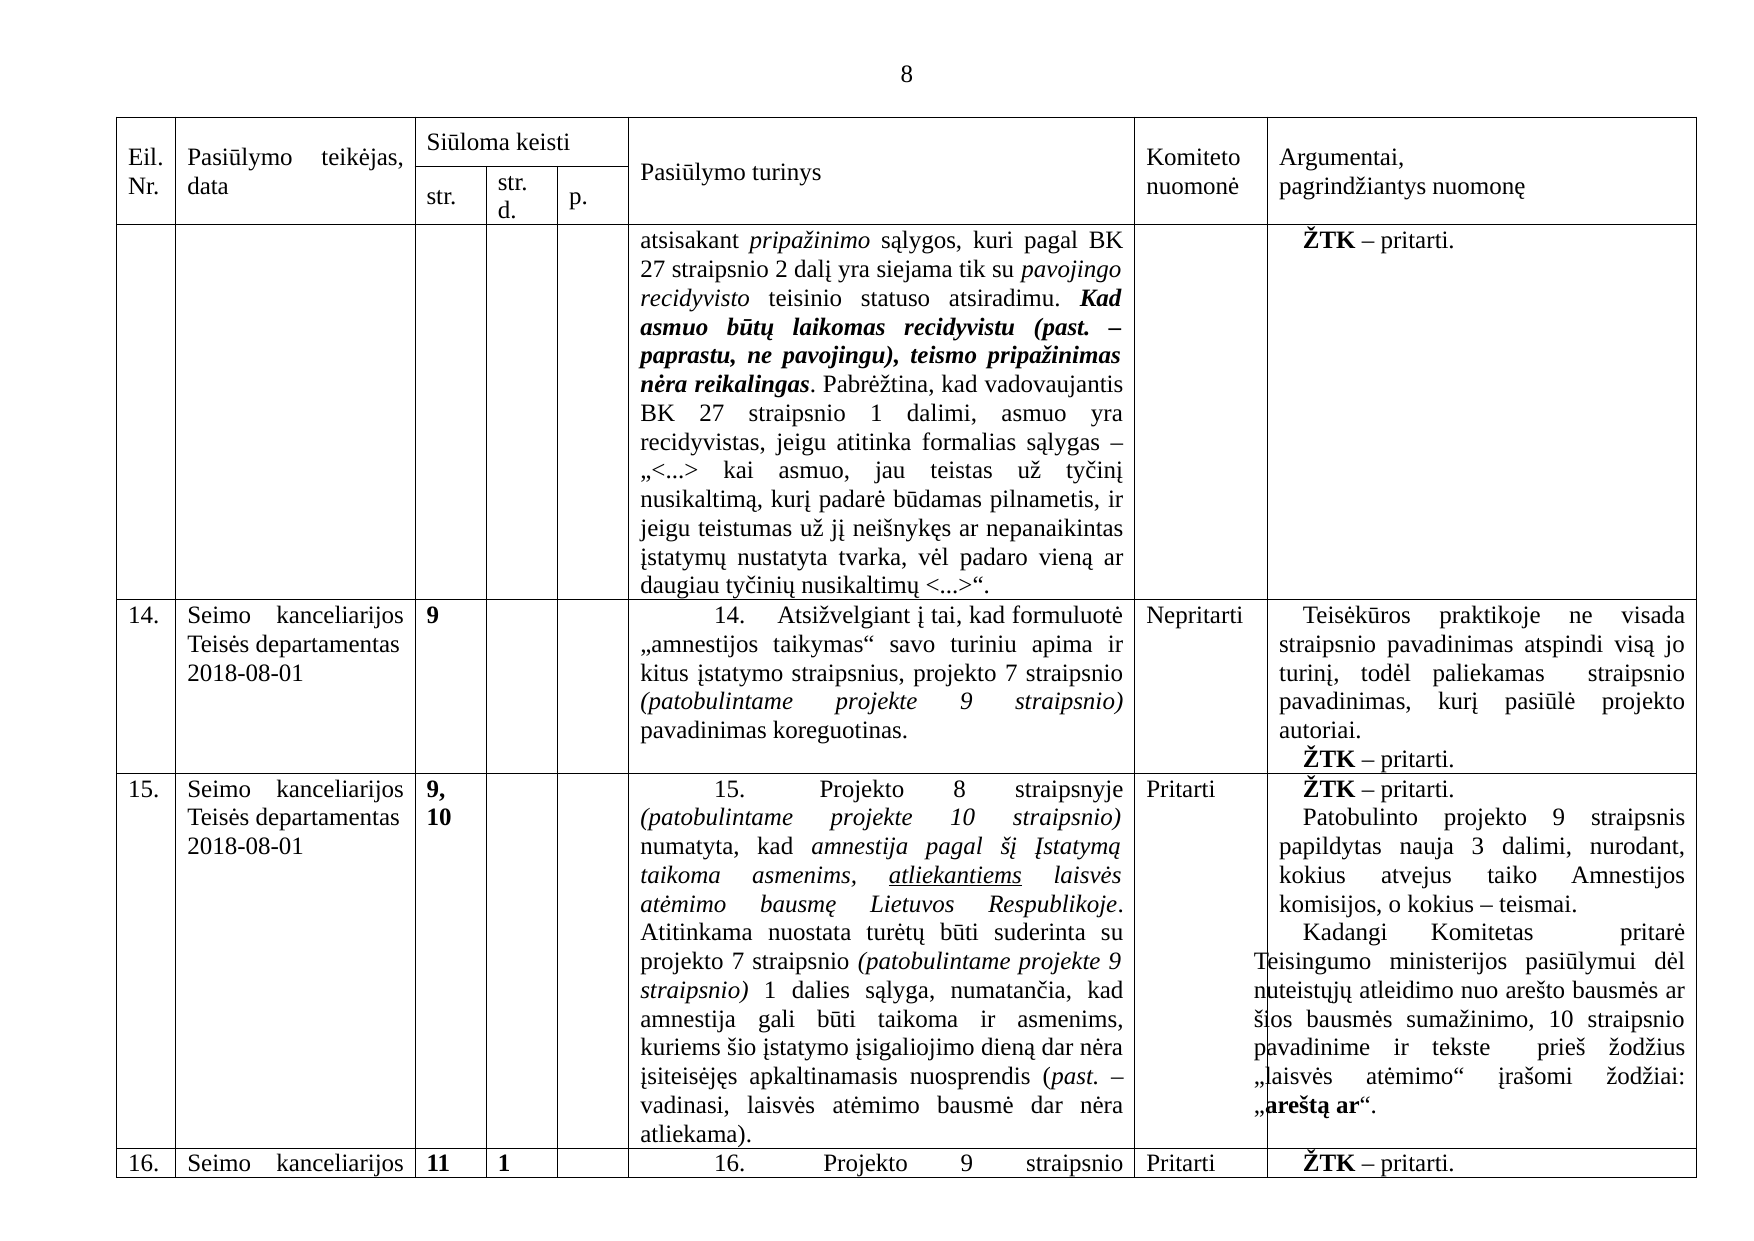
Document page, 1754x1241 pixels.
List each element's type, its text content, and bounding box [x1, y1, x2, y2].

table_cell atsisakant pripažinimo sąlygos, kuri pagal BK 27 straipsnio 2 dalį yra siejama tik su pavojingo recidyvisto teisinio statuso atsiradimu. Kad asmuo būtų laikomas recidyvistu (past. – paprastu, ne pavojingu), teismo pripažinimas nėra reikalingas. Pabrėžtina, kad vadovaujantis BK 27 straipsnio 1 dalimi, asmuo yra recidyvistas, jeigu atitinka formalias sąlygas – „<...> kai asmuo, jau teistas už tyčinį nusikaltimą, kurį padarė būdamas pilnametis, ir jeigu teistumas už jį neišnykęs ar nepanaikintas įstatymų nustatyta tvarka, vėl padaro vieną ar daugiau tyčinių nusikaltimų <...>“. [629, 225, 1134, 599]
table_cell [558, 774, 628, 1147]
table_cell 11 [416, 1149, 486, 1177]
table_cell 14. Atsižvelgiant į tai, kad formuluotė „amnestijos taikymas“ savo turiniu apima ir kitus įstatymo straipsnius, projekto 7 straipsnio (patobulintame projekte 9 straipsnio) pavadinimas koreguotinas. [629, 600, 1134, 773]
table_cell [176, 225, 415, 599]
table_cell 15. [117, 774, 175, 1147]
table_header Eil. Nr. [117, 118, 175, 224]
table_cell Nepritarti [1135, 600, 1267, 773]
table_cell ŽTK – pritarti. [1268, 225, 1696, 599]
table_cell 9, 10 [416, 774, 486, 1147]
table_cell 16. [117, 1149, 175, 1177]
table_cell str. d. [487, 167, 557, 224]
table_cell Pritarti [1135, 774, 1267, 1147]
table_cell str. [416, 167, 486, 224]
table_cell Teisėkūros praktikoje ne visada straipsnio pavadinimas atspindi visą jo turinį, todėl paliekamas straipsnio pavadinimas, kurį pasiūlė projekto autoriai. ŽTK – pritarti. [1268, 600, 1696, 773]
table_cell [558, 1149, 628, 1177]
table_cell 15. Projekto 8 straipsnyje (patobulintame projekte 10 straipsnio) numatyta, kad amnestija pagal šį Įstatymą taikoma asmenims, atliekantiems laisvės atėmimo bausmę Lietuvos Respublikoje. Atitinkama nuostata turėtų būti suderinta su projekto 7 straipsnio (patobulintame projekte 9 straipsnio) 1 dalies sąlyga, numatančia, kad amnestija gali būti taikoma ir asmenims, kuriems šio įstatymo įsigaliojimo dieną dar nėra įsiteisėjęs apkaltinamasis nuosprendis (past. – vadinasi, laisvės atėmimo bausmė dar nėra atliekama). [629, 774, 1134, 1147]
table_header Siūloma keisti [416, 118, 628, 166]
table_header Pasiūlymo teikėjas, data [176, 118, 415, 224]
table_cell p. [558, 167, 628, 224]
table_header Pasiūlymo turinys [629, 118, 1134, 224]
table_cell [117, 225, 175, 599]
table_cell Seimo kanceliarijos Teisės departamentas 2018-08-01 [176, 600, 415, 773]
table_cell ŽTK – pritarti. [1268, 1149, 1696, 1177]
table_header Argumentai, pagrindžiantys nuomonę [1268, 118, 1696, 224]
table_cell 1 [487, 1149, 557, 1177]
table_cell [1135, 225, 1267, 599]
table_cell Pritarti [1135, 1149, 1267, 1177]
table_cell [558, 600, 628, 773]
table_cell 14. [117, 600, 175, 773]
table_cell [416, 225, 486, 599]
table_cell [487, 600, 557, 773]
table_cell [487, 225, 557, 599]
table_cell 16. Projekto 9 straipsnio [629, 1149, 1134, 1177]
table_cell ŽTK – pritarti. Patobulinto projekto 9 straipsnis papildytas nauja 3 dalimi, nurodant, kokius atvejus taiko Amnestijos komisijos, o kokius – teismai. Kadangi Komitetas pritarė Teisingumo ministerijos pasiūlymui dėl nuteistųjų atleidimo nuo arešto bausmės ar šios bausmės sumažinimo, 10 straipsnio pavadinime ir tekste prieš žodžius „laisvės atėmimo“ įrašomi žodžiai: „areštą ar“. [1268, 774, 1696, 1147]
table_cell Seimo kanceliarijos Teisės departamentas 2018-08-01 [176, 774, 415, 1147]
table_cell Seimo kanceliarijos [176, 1149, 415, 1177]
table_cell [558, 225, 628, 599]
table_cell [487, 774, 557, 1147]
table_header Komiteto nuomonė [1135, 118, 1267, 224]
table_cell 9 [416, 600, 486, 773]
